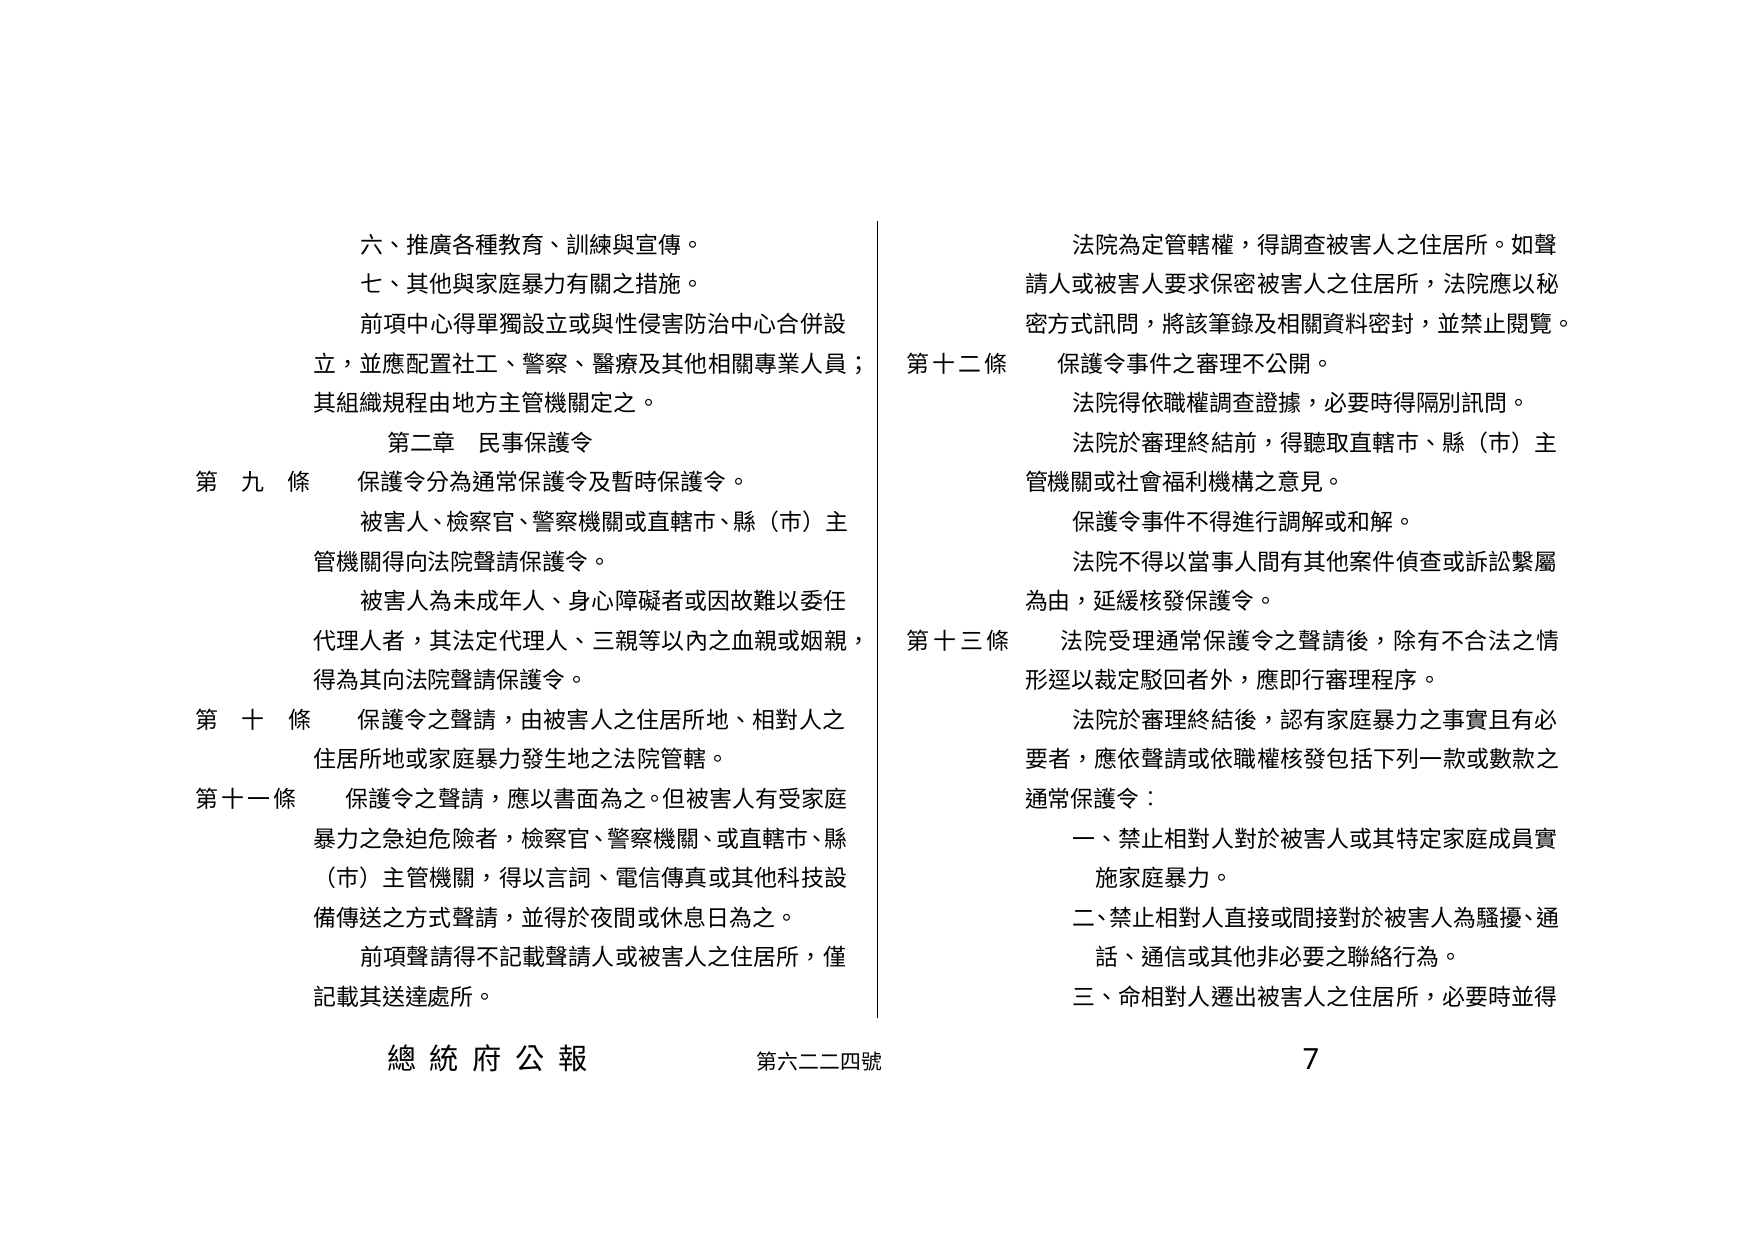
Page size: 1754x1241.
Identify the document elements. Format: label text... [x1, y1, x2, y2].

text 一、禁止相對人對於被害人或其特定家庭成員實施家庭暴力。 [1072, 815, 1559, 894]
text 二、禁止相對人直接或間接對於被害人為騷擾、通話、通信或其他非必要之聯絡行為。 [1072, 894, 1559, 974]
text 第十一條 保護令之聲請，應以書面為之。但被害人有受家庭暴力之急迫危險者，檢察官、警察機關、或直轄巿、縣（巿）主管機關，得以言詞、電信傳真或其他科技設備傳送之方式聲請，並得於夜間或休息日為之。 [195, 776, 847, 934]
text 法院不得以當事人間有其他案件偵查或訴訟繫屬為由，延緩核發保護令。 [1025, 538, 1559, 617]
text 第十三條 法院受理通常保護令之聲請後，除有不合法之情形逕以裁定駁回者外，應即行審理程序。 [907, 617, 1559, 697]
text 第十二條 保護令事件之審理不公開。 [907, 340, 1559, 380]
text 法院得依職權調查證據，必要時得隔別訊問。 [1025, 380, 1559, 419]
text 法院於審理終結後，認有家庭暴力之事實且有必要者，應依聲請或依職權核發包括下列一款或數款之通常保護令︰ [1025, 697, 1559, 815]
text 六、推廣各種教育、訓練與宣傳。 [360, 222, 847, 261]
text 法院為定管轄權，得調查被害人之住居所。如聲請人或被害人要求保密被害人之住居所，法院應以秘密方式訊問，將該筆錄及相關資料密封，並禁止閱覽。 [1025, 222, 1559, 340]
text 被害人、檢察官、警察機關或直轄巿、縣（巿）主管機關得向法院聲請保護令。 [313, 499, 847, 578]
text 法院於審理終結前，得聽取直轄巿、縣（巿）主管機關或社會福利機構之意見。 [1025, 419, 1559, 499]
text 第 十 條 保護令之聲請，由被害人之住居所地、相對人之住居所地或家庭暴力發生地之法院管轄。 [195, 697, 847, 776]
text 被害人為未成年人、身心障礙者或因故難以委任代理人者，其法定代理人、三親等以內之血親或姻親，得為其向法院聲請保護令。 [313, 578, 847, 697]
text 前項聲請得不記載聲請人或被害人之住居所，僅記載其送達處所。 [313, 934, 847, 1013]
text 七、其他與家庭暴力有關之措施。 [360, 261, 847, 301]
text 第二章 民事保護令 [195, 419, 847, 459]
text 前項中心得單獨設立或與性侵害防治中心合併設立，並應配置社工、警察、醫療及其他相關專業人員；其組織規程由地方主管機關定之。 [313, 301, 847, 419]
text 三、命相對人遷出被害人之住居所，必要時並得 [1072, 974, 1559, 1013]
text 保護令事件不得進行調解或和解。 [1025, 499, 1559, 538]
text 第 九 條 保護令分為通常保護令及暫時保護令。 [195, 459, 847, 499]
